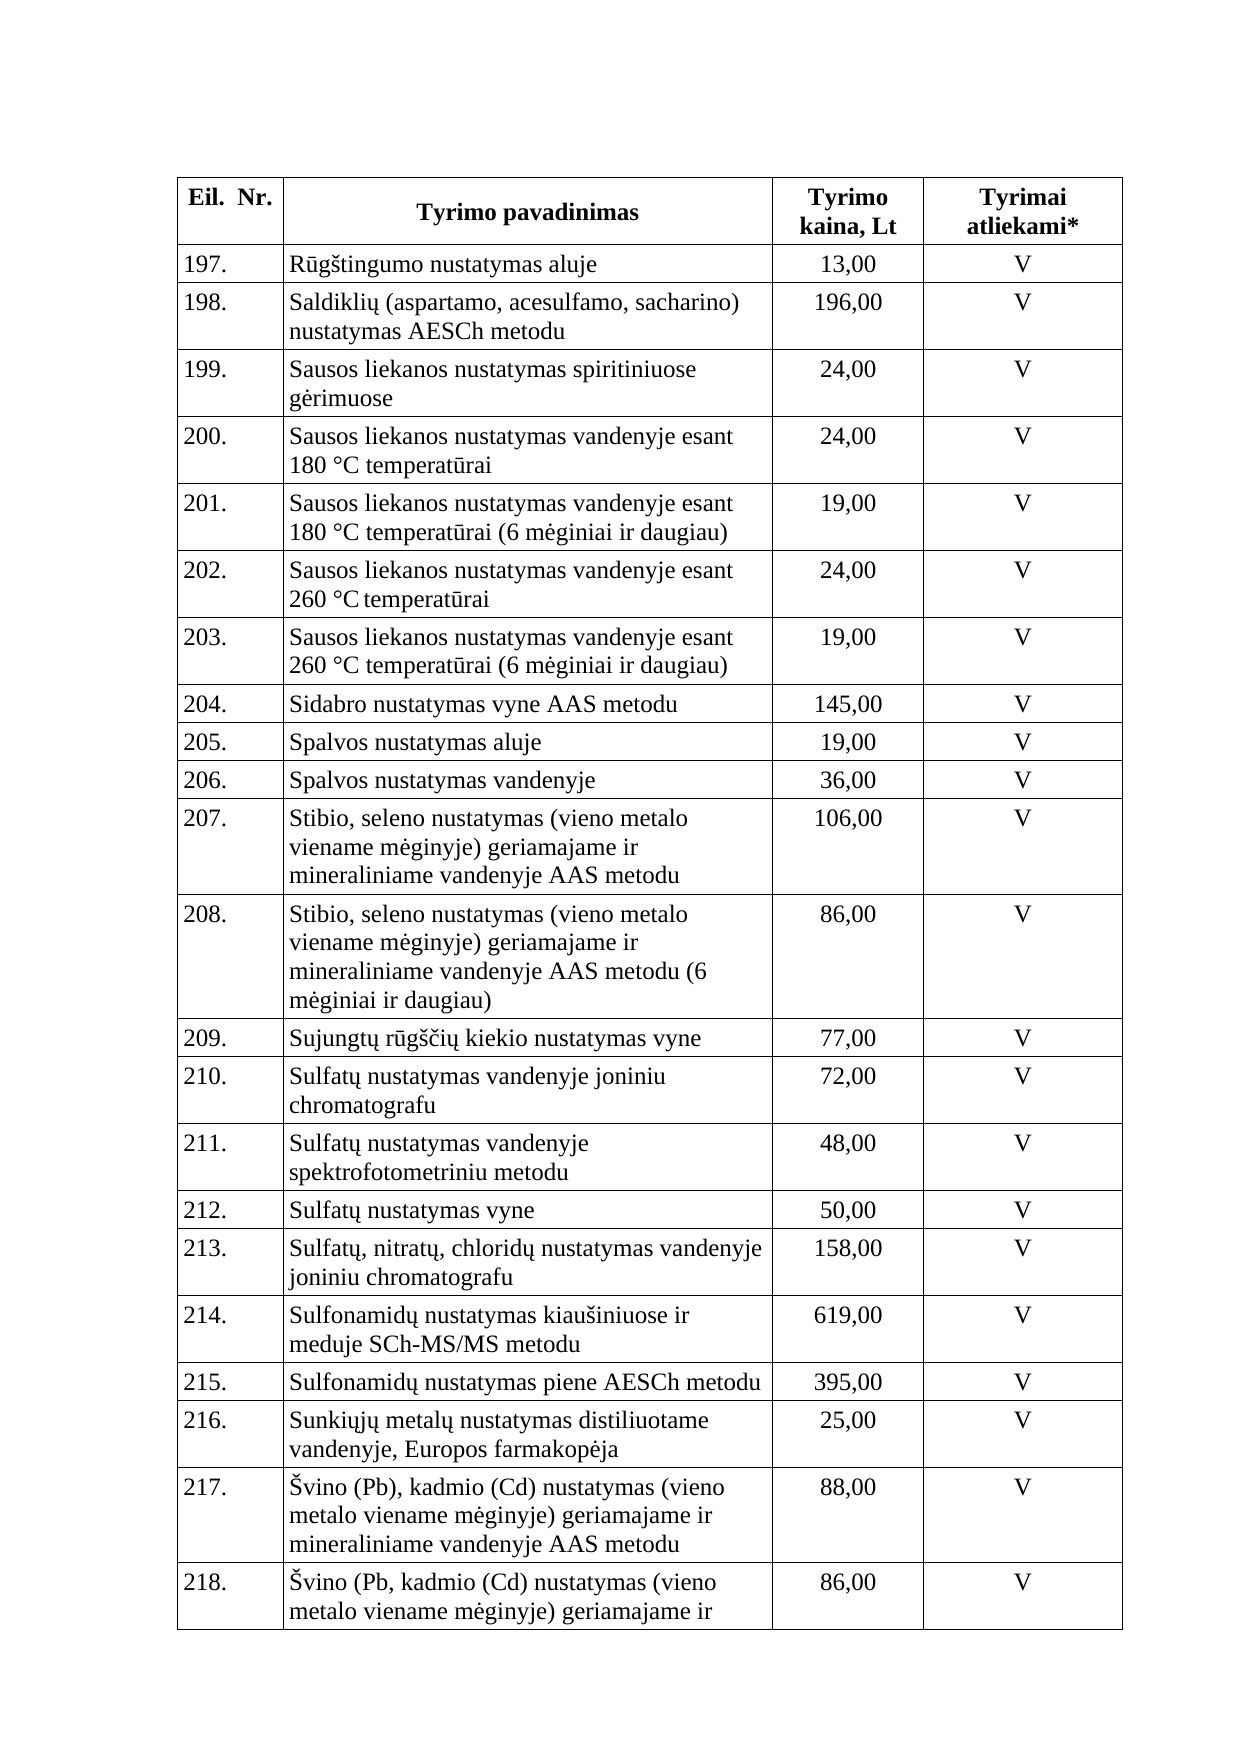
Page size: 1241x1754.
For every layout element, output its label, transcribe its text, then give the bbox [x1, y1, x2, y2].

table_cell 19,00 [773, 484, 923, 550]
table_cell Sunkiųjų metalų nustatymas distiliuotame vandenyje, Europos farmakopėja [284, 1401, 772, 1467]
table_cell V [924, 685, 1122, 722]
table_cell 199. [178, 350, 283, 416]
table_cell Sulfonamidų nustatymas kiaušiniuose ir meduje SCh-MS/MS metodu [284, 1296, 772, 1362]
table_cell V [924, 484, 1122, 550]
table_cell 25,00 [773, 1401, 923, 1467]
table_cell 13,00 [773, 245, 923, 282]
table_cell 215. [178, 1363, 283, 1400]
table_cell 196,00 [773, 283, 923, 349]
table_cell 211. [178, 1124, 283, 1190]
table_cell 214. [178, 1296, 283, 1362]
table_header Eil. Nr. [178, 178, 283, 244]
table_cell 48,00 [773, 1124, 923, 1190]
table_cell V [924, 1019, 1122, 1056]
table_cell Sulfonamidų nustatymas piene AESCh metodu [284, 1363, 772, 1400]
table_cell V [924, 618, 1122, 683]
table_header Tyrimo pavadinimas [284, 178, 772, 244]
table_cell V [924, 1124, 1122, 1190]
table_cell V [924, 1229, 1122, 1295]
table_cell 86,00 [773, 1563, 923, 1629]
table_header Tyrimai atliekami* [924, 178, 1122, 244]
table_cell 209. [178, 1019, 283, 1056]
table_cell 88,00 [773, 1468, 923, 1562]
table_header Tyrimo kaina, Lt [773, 178, 923, 244]
table_cell Sausos liekanos nustatymas spiritiniuose gėrimuose [284, 350, 772, 416]
table_cell 619,00 [773, 1296, 923, 1362]
table_cell V [924, 1191, 1122, 1228]
table_cell V [924, 417, 1122, 483]
table_cell V [924, 723, 1122, 760]
table_cell V [924, 350, 1122, 416]
table_cell Sulfatų nustatymas vyne [284, 1191, 772, 1228]
table_cell 210. [178, 1057, 283, 1123]
table_cell V [924, 895, 1122, 1018]
table_cell 212. [178, 1191, 283, 1228]
table_cell V [924, 1401, 1122, 1467]
table_cell Stibio, seleno nustatymas (vieno metalo viename mėginyje) geriamajame ir mineraliniame vandenyje AAS metodu (6 mėginiai ir daugiau) [284, 895, 772, 1018]
table_cell 207. [178, 799, 283, 893]
table_cell 158,00 [773, 1229, 923, 1295]
table_cell Sulfatų nustatymas vandenyje spektrofotometriniu metodu [284, 1124, 772, 1190]
table_cell Sulfatų nustatymas vandenyje joniniu chromatografu [284, 1057, 772, 1123]
table_cell Sausos liekanos nustatymas vandenyje esant 260 °C temperatūrai [284, 551, 772, 617]
table_cell 50,00 [773, 1191, 923, 1228]
table_cell Spalvos nustatymas vandenyje [284, 761, 772, 798]
table_cell 24,00 [773, 417, 923, 483]
table_cell 395,00 [773, 1363, 923, 1400]
table_cell V [924, 1563, 1122, 1629]
table_cell 19,00 [773, 618, 923, 683]
table_cell 204. [178, 685, 283, 722]
table_cell 217. [178, 1468, 283, 1562]
table_cell Švino (Pb), kadmio (Cd) nustatymas (vieno metalo viename mėginyje) geriamajame ir mineraliniame vandenyje AAS metodu [284, 1468, 772, 1562]
table_cell Švino (Pb, kadmio (Cd) nustatymas (vieno metalo viename mėginyje) geriamajame ir [284, 1563, 772, 1629]
table_cell Sausos liekanos nustatymas vandenyje esant 180 °C temperatūrai (6 mėginiai ir daugiau) [284, 484, 772, 550]
table_cell V [924, 283, 1122, 349]
table_cell 77,00 [773, 1019, 923, 1056]
table_cell V [924, 1363, 1122, 1400]
table_cell V [924, 1468, 1122, 1562]
table_cell Sidabro nustatymas vyne AAS metodu [284, 685, 772, 722]
table_cell 201. [178, 484, 283, 550]
table_cell 206. [178, 761, 283, 798]
table_cell Sausos liekanos nustatymas vandenyje esant 260 °C temperatūrai (6 mėginiai ir daugiau) [284, 618, 772, 683]
table_cell 208. [178, 895, 283, 1018]
table_cell V [924, 1057, 1122, 1123]
table_cell Rūgštingumo nustatymas aluje [284, 245, 772, 282]
table_cell 19,00 [773, 723, 923, 760]
table_cell 145,00 [773, 685, 923, 722]
table_cell 203. [178, 618, 283, 683]
table_cell 213. [178, 1229, 283, 1295]
table_cell 24,00 [773, 551, 923, 617]
table_cell Spalvos nustatymas aluje [284, 723, 772, 760]
table_cell 200. [178, 417, 283, 483]
table_cell 216. [178, 1401, 283, 1467]
table_cell Sausos liekanos nustatymas vandenyje esant 180 °C temperatūrai [284, 417, 772, 483]
table_cell 36,00 [773, 761, 923, 798]
table_cell V [924, 551, 1122, 617]
table_cell Sulfatų, nitratų, chloridų nustatymas vandenyje joniniu chromatografu [284, 1229, 772, 1295]
table_cell V [924, 245, 1122, 282]
table_cell 72,00 [773, 1057, 923, 1123]
table_cell 24,00 [773, 350, 923, 416]
table_cell 198. [178, 283, 283, 349]
table_cell 197. [178, 245, 283, 282]
table_cell Stibio, seleno nustatymas (vieno metalo viename mėginyje) geriamajame ir mineraliniame vandenyje AAS metodu [284, 799, 772, 893]
table_cell Sujungtų rūgščių kiekio nustatymas vyne [284, 1019, 772, 1056]
table_cell 205. [178, 723, 283, 760]
table_cell 106,00 [773, 799, 923, 893]
table_cell V [924, 761, 1122, 798]
table_cell 218. [178, 1563, 283, 1629]
table_cell V [924, 799, 1122, 893]
table_cell 202. [178, 551, 283, 617]
table_cell 86,00 [773, 895, 923, 1018]
table_cell Saldiklių (aspartamo, acesulfamo, sacharino) nustatymas AESCh metodu [284, 283, 772, 349]
table_cell V [924, 1296, 1122, 1362]
